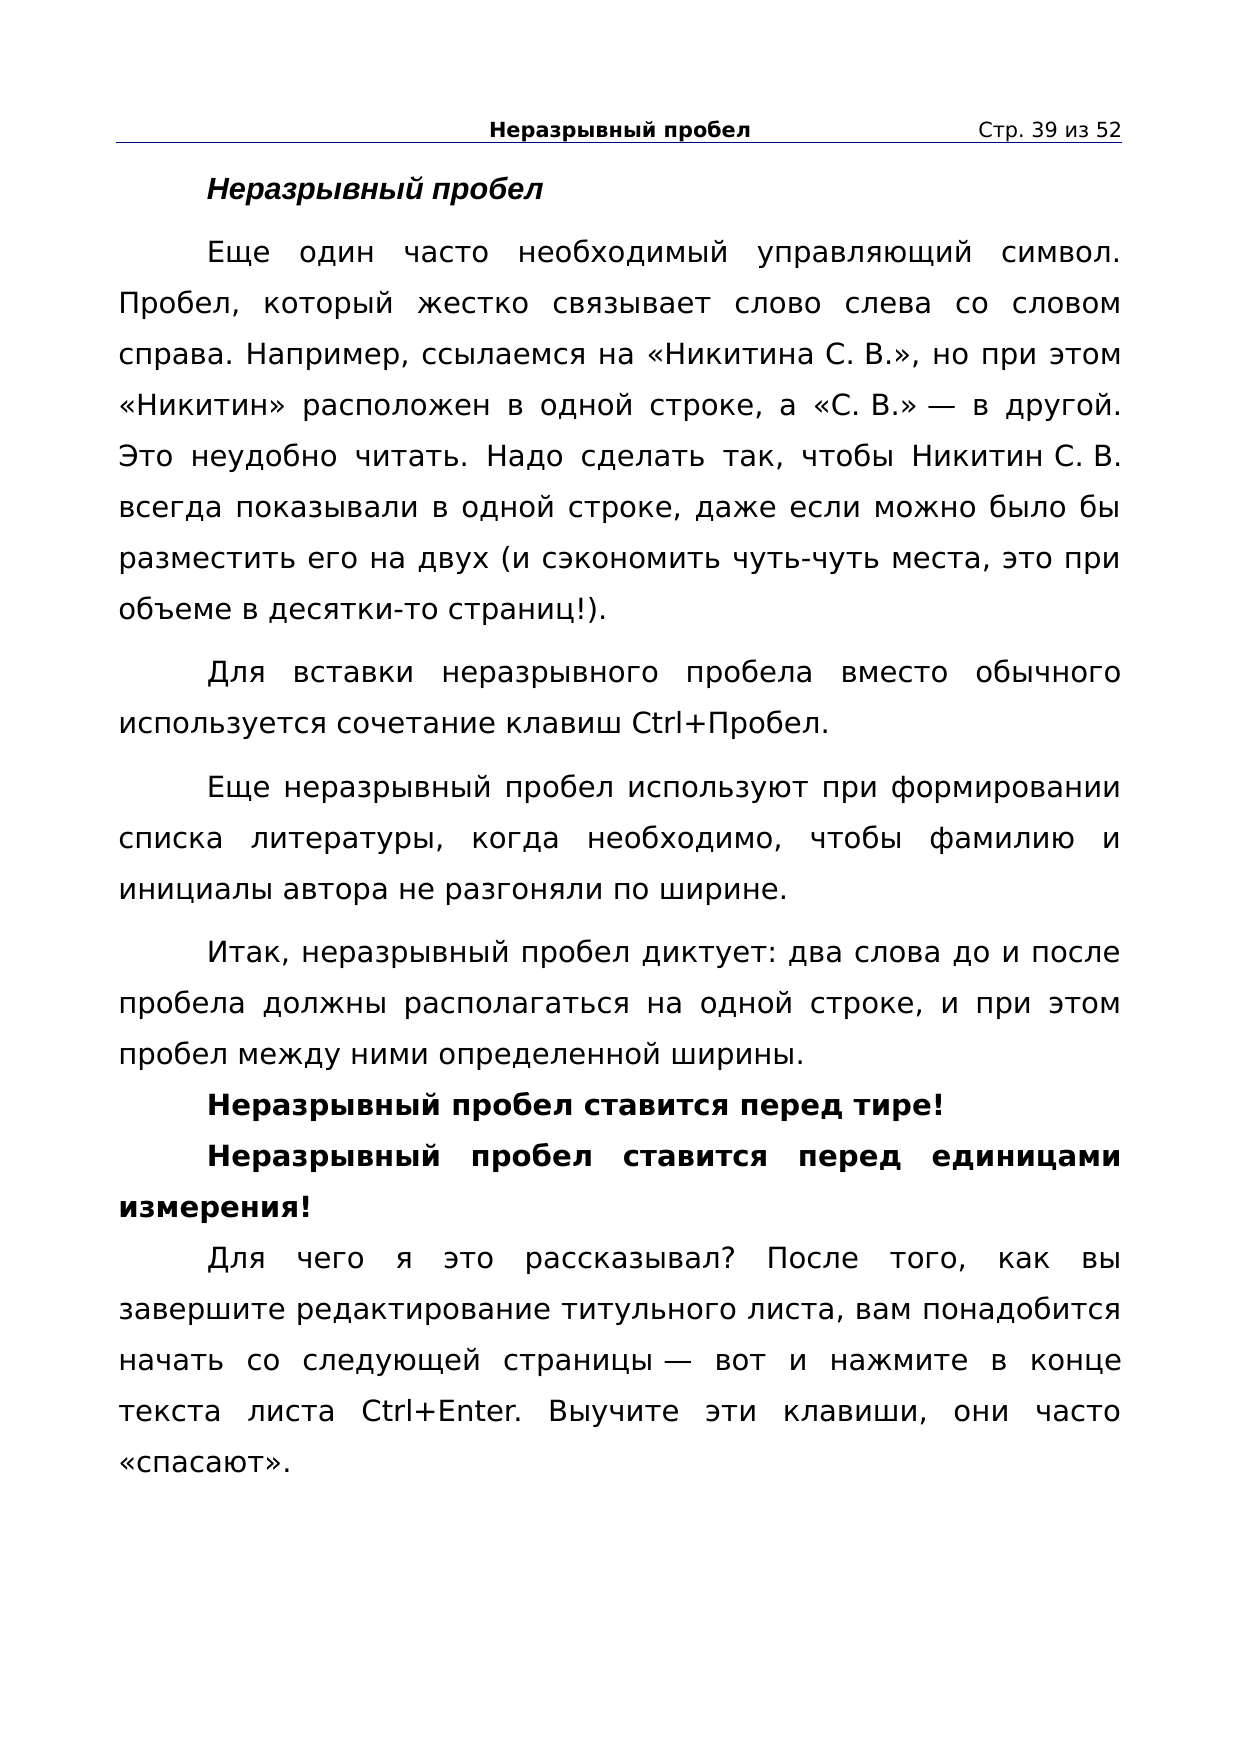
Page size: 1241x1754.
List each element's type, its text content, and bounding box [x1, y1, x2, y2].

text Неразрывный пробел ставится перед тире! [118, 1088, 1122, 1122]
text Для чего я это рассказывал? После того, как вы завершите редактирование титульного листа, вам понадобится начать со следующей страницы — вот и нажмите в конце текста листа Ctrl+Enter. Выучите эти клавиши, они часто «спасают». [118, 1241, 1122, 1479]
text Итак, неразрывный пробел диктует: два слова до и после пробела должны располагаться на одной строке, и при этом пробел между ними определенной ширины. [118, 936, 1122, 1071]
text Неразрывный пробел ставится перед единицами измерения! [118, 1139, 1122, 1224]
text Для вставки неразрывного пробела вместо обычного используется сочетание клавиш Ctrl+Пробел. [118, 656, 1122, 741]
text Еще один часто необходимый управляющий символ. Пробел, который жестко связывает слово слева со словом справа. Например, ссылаемся на «Никитина С. В.», но при этом «Никитин» расположен в одной строке, а «С. В.» — в другой. Это неудобно читать. Надо сделать так, чтобы Никитин С. В. всегда показывали в одной строке, даже если можно было бы разместить его на двух (и сэкономить чуть-чуть места, это при объеме в десятки-то страниц!). [118, 236, 1122, 626]
text Еще неразрывный пробел используют при формировании списка литературы, когда необходимо, чтобы фамилию и инициалы автора не разгоняли по ширине. [118, 770, 1122, 906]
subtitle Неразрывный пробел [118, 172, 1122, 206]
